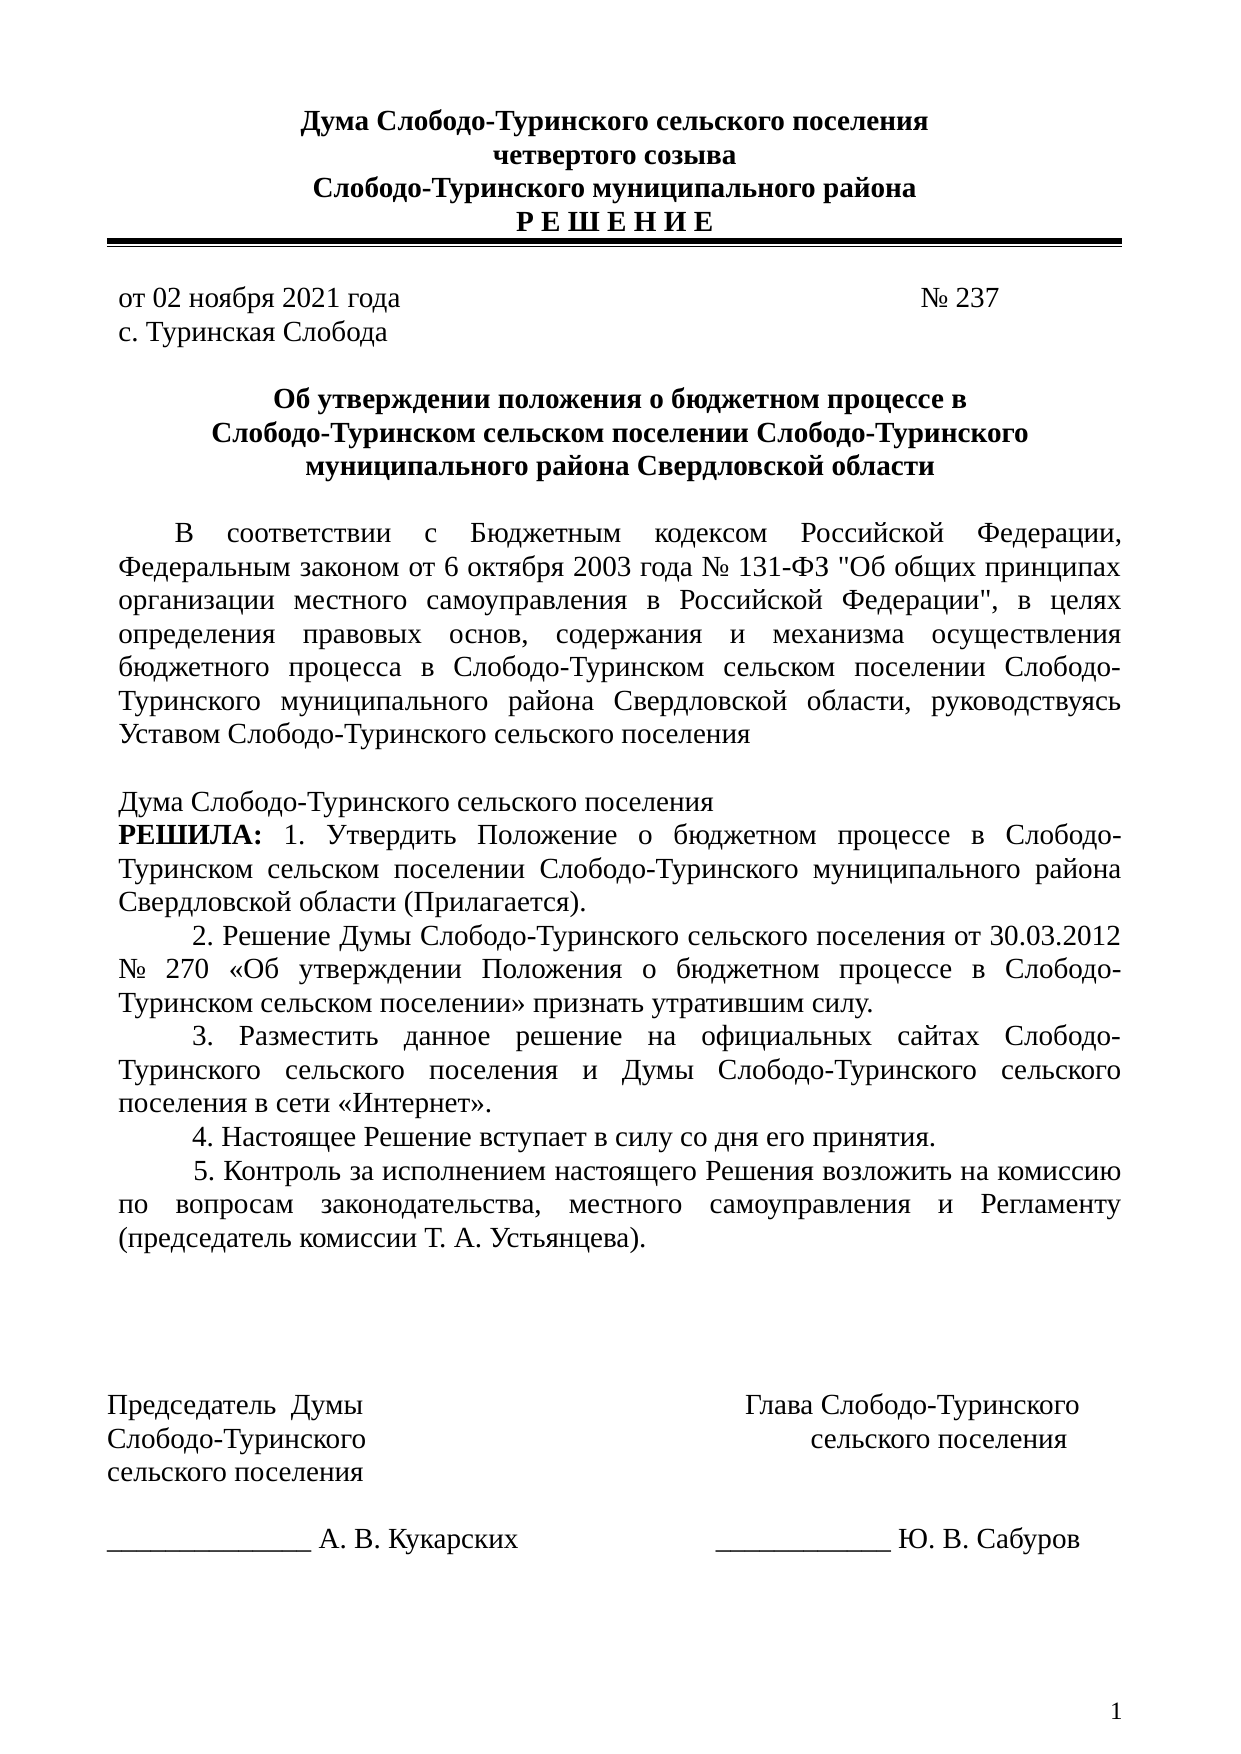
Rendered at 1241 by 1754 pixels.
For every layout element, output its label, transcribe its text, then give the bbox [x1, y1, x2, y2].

text 3. Разместить данное решение на официальных сайтах Слободо-Туринского сельского поселения и Думы Слободо-Туринского сельского поселения в сети «Интернет». [118, 1018, 1122, 1119]
text 4. Настоящее Решение вступает в силу со дня его принятия. [118, 1119, 1122, 1153]
table_header [531, 1388, 668, 1555]
text 5. Контроль за исполнением настоящего Решения возложить на комиссию по вопросам законодательства, местного самоуправления и Регламенту (председатель комиссии Т. А. Устьянцева). [118, 1153, 1122, 1253]
text Дума Слободо-Туринского сельского поселения [118, 784, 1122, 817]
text В соответствии с Бюджетным кодексом Российской Федерации, Федеральным законом от 6 октября 2003 года № 131-ФЗ "Об общих принципах организации местного самоуправления в Российской Федерации", в целях определения правовых основ, содержания и механизма осуществления бюджетного процесса в Слободо-Туринском сельском поселении Слободо-Туринского муниципального района Свердловской области, руководствуясь Уставом Слободо-Туринского сельского поселения [118, 515, 1122, 750]
text РЕШИЛА: 1. Утвердить Положение о бюджетном процессе в Слободо-Туринском сельском поселении Слободо-Туринского муниципального района Свердловской области (Прилагается). [118, 817, 1122, 918]
table_header Глава Слободо-Туринского сельского поселения ____________ Ю. В. Сабуров [668, 1388, 1092, 1555]
text с. Туринская Слобода [118, 314, 1122, 348]
text 2. Решение Думы Слободо-Туринского сельского поселения от 30.03.2012 № 270 «Об утверждении Положения о бюджетном процессе в Слободо-Туринском сельском поселении» признать утратившим силу. [118, 918, 1122, 1018]
table_header Председатель Думы Слободо-Туринского сельского поселения ______________ А. В. Кукарских [96, 1388, 531, 1555]
text муниципального района Свердловской области [118, 448, 1122, 482]
text Слободо-Туринском сельском поселении Слободо-Туринского [118, 415, 1122, 448]
table_header Дума Слободо-Туринского сельского поселения четвертого созыва Слободо-Туринского муниципального района Р Е Ш Е Н И Е [107, 104, 1122, 238]
text от 02 ноября 2021 года № 237 [118, 281, 1122, 314]
text Об утверждении положения о бюджетном процессе в [118, 381, 1122, 415]
